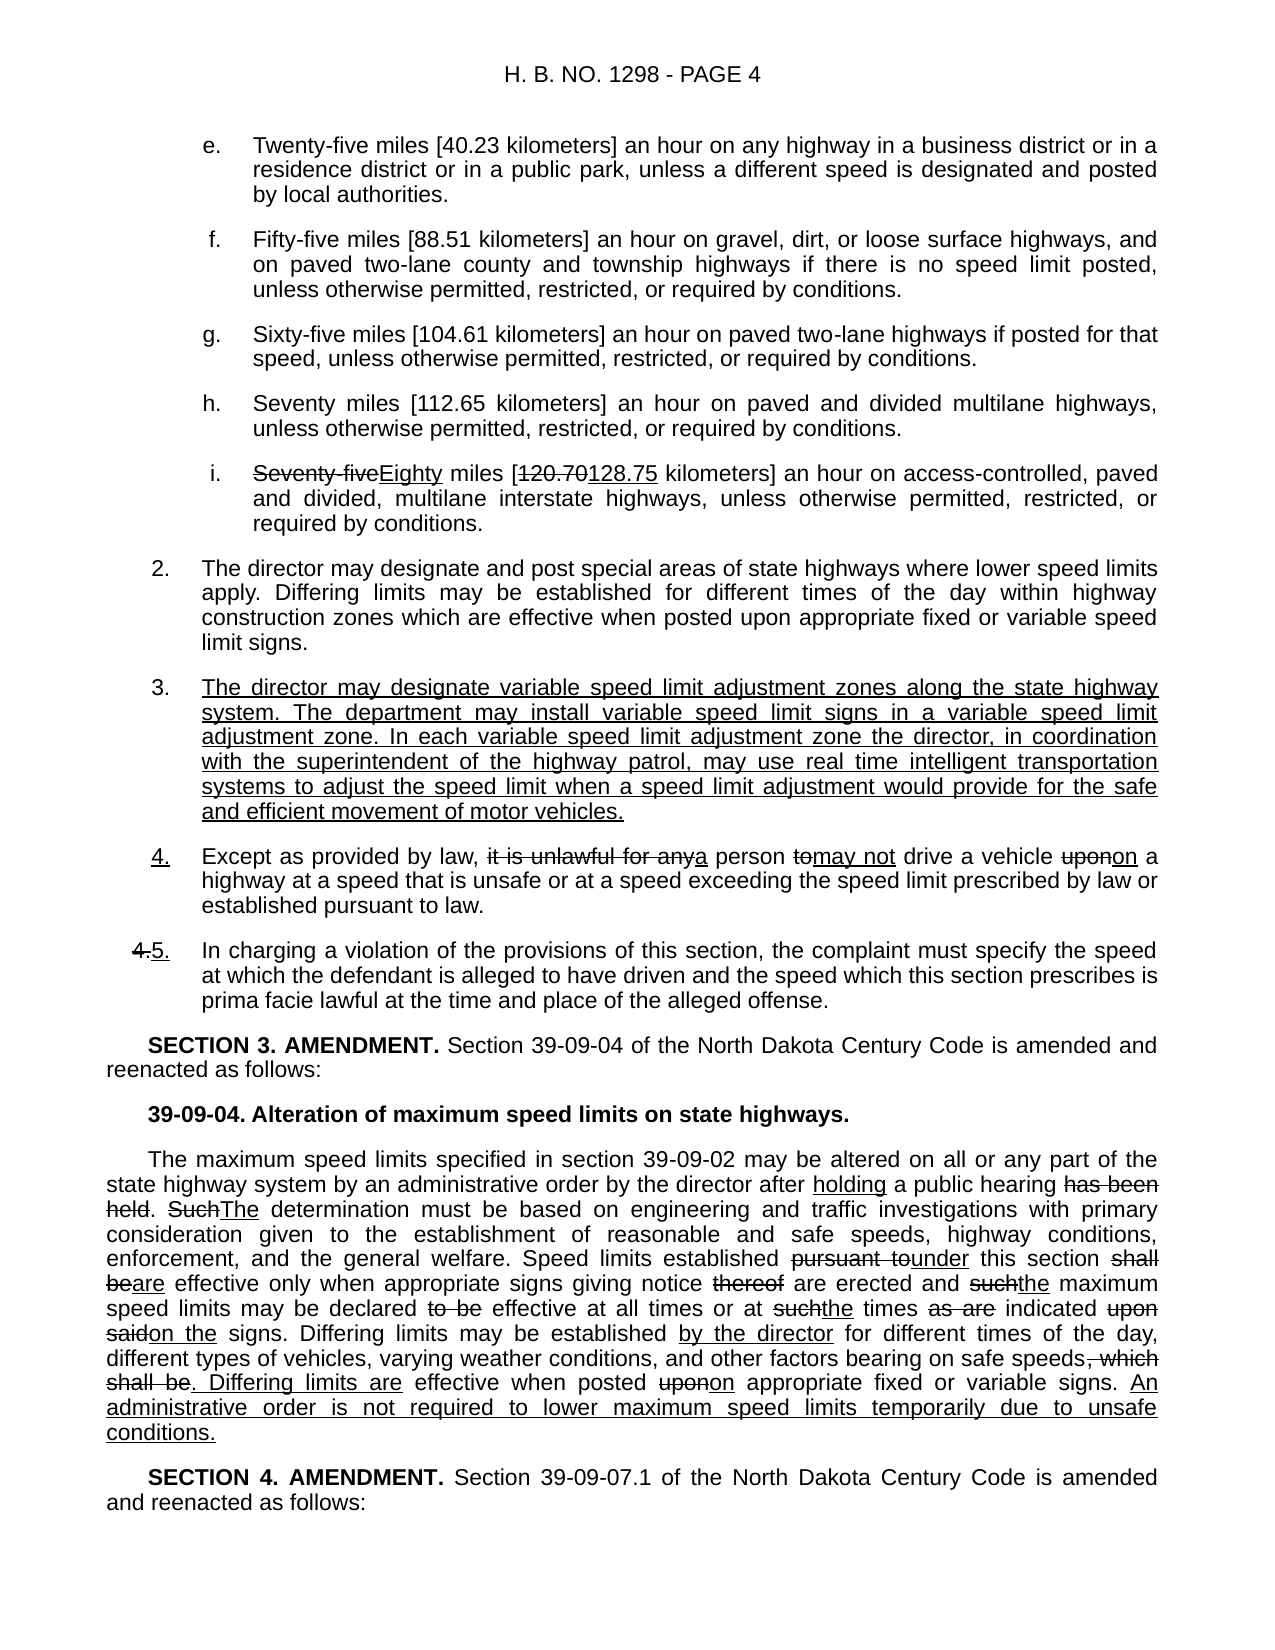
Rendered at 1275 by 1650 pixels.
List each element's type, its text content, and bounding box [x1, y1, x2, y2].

text SECTION 4. AMENDMENT. Section 39‑09‑07.1 of the North Dakota Century Code is amended and reenacted as follows: [106, 1465, 1158, 1515]
text i. Seventy‑fiveEighty miles [120.70128.75 kilometers] an hour on access‑controlled, paved and divided, multilane interstate highways, unless otherwise permitted, restricted, or required by conditions. [106, 462, 1158, 536]
text 4. Except as provided by law, it is unlawful for anya person tomay not drive a vehicle uponon a highway at a speed that is unsafe or at a speed exceeding the speed limit prescribed by law or established pursuant to law. [106, 844, 1158, 919]
text f. Fifty‑five miles [88.51 kilometers] an hour on gravel, dirt, or loose surface highways, and on paved two‑lane county and township highways if there is no speed limit posted, unless otherwise permitted, restricted, or required by conditions. [106, 228, 1158, 302]
text 3. The director may designate variable speed limit adjustment zones along the state highway system. The department may install variable speed limit signs in a variable speed limit adjustment zone. In each variable speed limit adjustment zone the director, in coordination with the superintendent of the highway patrol, may use real time intelligent transportation systems to adjust the speed limit when a speed limit adjustment would provide for the safe and efficient movement of motor vehicles. [106, 675, 1158, 824]
text h. Seventy miles [112.65 kilometers] an hour on paved and divided multilane highways, unless otherwise permitted, restricted, or required by conditions. [106, 392, 1158, 442]
text e. Twenty‑five miles [40.23 kilometers] an hour on any highway in a business district or in a residence district or in a public park, unless a different speed is designated and posted by local authorities. [106, 133, 1158, 208]
text SECTION 3. AMENDMENT. Section 39‑09‑04 of the North Dakota Century Code is amended and reenacted as follows: [106, 1033, 1158, 1083]
text 2. The director may designate and post special areas of state highways where lower speed limits apply. Differing limits may be established for different times of the day within highway construction zones which are effective when posted upon appropriate fixed or variable speed limit signs. [106, 556, 1158, 655]
text 4.5. In charging a violation of the provisions of this section, the complaint must specify the speed at which the defendant is alleged to have driven and the speed which this section prescribes is prima facie lawful at the time and place of the alleged offense. [106, 939, 1158, 1013]
text g. Sixty‑five miles [104.61 kilometers] an hour on paved two‑lane highways if posted for that speed, unless otherwise permitted, restricted, or required by conditions. [106, 322, 1158, 372]
text The maximum speed limits specified in section 39‑09‑02 may be altered on all or any part of the state highway system by an administrative order by the director after holding a public hearing has been held. SuchThe determination must be based on engineering and traffic investigations with primary consideration given to the establishment of reasonable and safe speeds, highway conditions, enforcement, and the general welfare. Speed limits established pursuant tounder this section shall beare effective only when appropriate signs giving notice thereof are erected and suchthe maximum speed limits may be declared to be effective at all times or at suchthe times as are indicated upon saidon the signs. Differing limits may be established by the director for different times of the day, different types of vehicles, varying weather conditions, and other factors bearing on safe speeds, which shall be. Differing limits are effective when posted uponon appropriate fixed or variable signs. An administrative order is not required to lower maximum speed limits temporarily due to unsafe [106, 1148, 1158, 1417]
text conditions. [106, 1418, 1158, 1445]
subtitle 39‑09‑04. Alteration of maximum speed limits on state highways. [106, 1103, 1158, 1128]
